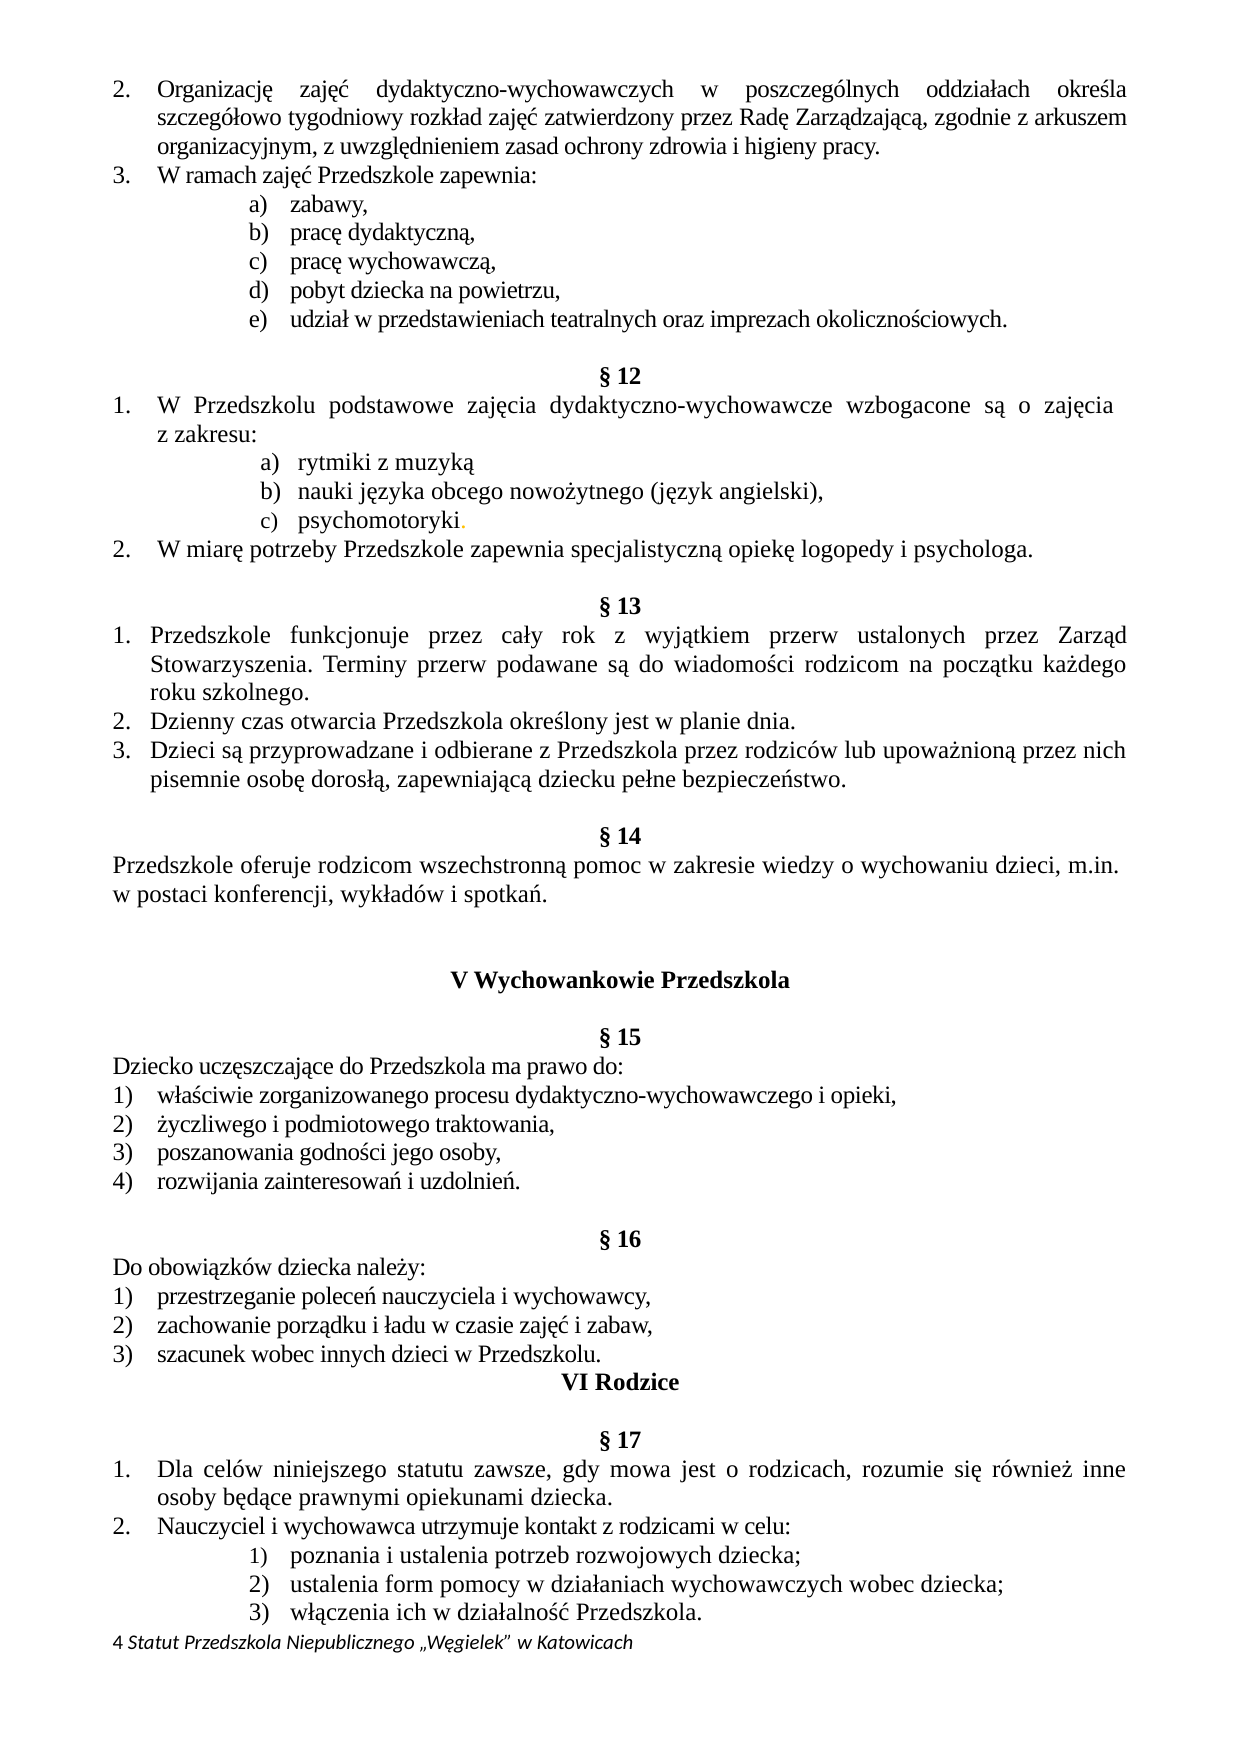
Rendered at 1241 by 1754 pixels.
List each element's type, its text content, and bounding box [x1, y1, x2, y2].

list przestrzeganie poleceń nauczyciela i wychowawcy, [112, 1281, 1128, 1310]
list rozwijania zainteresowań i uzdolnień. [112, 1166, 1128, 1195]
list poszanowania godności jego osoby, [112, 1137, 1128, 1166]
list ustalenia form pomocy w działaniach wychowawczych wobec dziecka; [201, 1569, 1128, 1597]
list rytmiki z muzyką [260, 447, 1128, 476]
list włączenia ich w działalność Przedszkola. [201, 1597, 1128, 1626]
subtitle § 14 [112, 821, 1128, 850]
list udział w przedstawieniach teatralnych oraz imprezach okolicznościowych. [201, 304, 1128, 332]
subtitle § 13 [112, 591, 1128, 620]
text 1. W Przedszkolu podstawowe zajęcia dydaktyczno-wychowawcze wzbogacone są o zajęcia z zakresu: [112, 390, 1128, 447]
list pracę dydaktyczną, [201, 217, 1128, 246]
subtitle 1. Dla celów niniejszego statutu zawsze, gdy mowa jest o rodzicach, rozumie się również inne osoby będące prawnymi opiekunami dziecka. [112, 1454, 1128, 1511]
list nauki języka obcego nowożytnego (język angielski), [260, 476, 1128, 505]
list Dzienny czas otwarcia Przedszkola określony jest w planie dnia. [112, 706, 1128, 735]
text § 12 [112, 361, 1128, 390]
list właściwie zorganizowanego procesu dydaktyczno-wychowawczego i opieki, [112, 1080, 1128, 1109]
subtitle § 17 [112, 1425, 1128, 1454]
list W ramach zajęć Przedszkole zapewnia: [112, 160, 1128, 189]
text Przedszkole oferuje rodzicom wszechstronną pomoc w zakresie wiedzy o wychowaniu dzieci, m.in. w postaci konferencji, wykładów i spotkań. [112, 850, 1128, 907]
text Dziecko uczęszczające do Przedszkola ma prawo do: [112, 1051, 1128, 1080]
subtitle VI Rodzice [112, 1367, 1128, 1396]
text Do obowiązków dziecka należy: [112, 1252, 1128, 1281]
subtitle § 15 [112, 1022, 1128, 1051]
subtitle V Wychowankowie Przedszkola [112, 965, 1128, 994]
list zachowanie porządku i ładu w czasie zajęć i zabaw, [112, 1310, 1128, 1339]
list życzliwego i podmiotowego traktowania, [112, 1109, 1128, 1137]
list pracę wychowawczą, [201, 246, 1128, 275]
list Dzieci są przyprowadzane i odbierane z Przedszkola przez rodziców lub upoważnioną przez nich pisemnie osobę dorosłą, zapewniającą dziecku pełne bezpieczeństwo. [112, 735, 1128, 792]
list Organizację zajęć dydaktyczno-wychowawczych w poszczególnych oddziałach określa szczegółowo tygodniowy rozkład zajęć zatwierdzony przez Radę Zarządzającą, zgodnie z arkuszem organizacyjnym, z uwzględnieniem zasad ochrony zdrowia i higieny pracy. [112, 74, 1128, 160]
subtitle 2. Nauczyciel i wychowawca utrzymuje kontakt z rodzicami w celu: [112, 1511, 1128, 1540]
list Przedszkole funkcjonuje przez cały rok z wyjątkiem przerw ustalonych przez Zarząd Stowarzyszenia. Terminy przerw podawane są do wiadomości rodzicom na początku każdego roku szkolnego. [112, 620, 1128, 706]
list szacunek wobec innych dzieci w Przedszkolu. [112, 1339, 1128, 1367]
list zabawy, [201, 189, 1128, 217]
subtitle § 16 [112, 1224, 1128, 1252]
text 2. W miarę potrzeby Przedszkole zapewnia specjalistyczną opiekę logopedy i psychologa. [112, 534, 1128, 562]
list psychomotoryki. [260, 505, 1128, 534]
list pobyt dziecka na powietrzu, [201, 275, 1128, 304]
list poznania i ustalenia potrzeb rozwojowych dziecka; [201, 1540, 1128, 1569]
